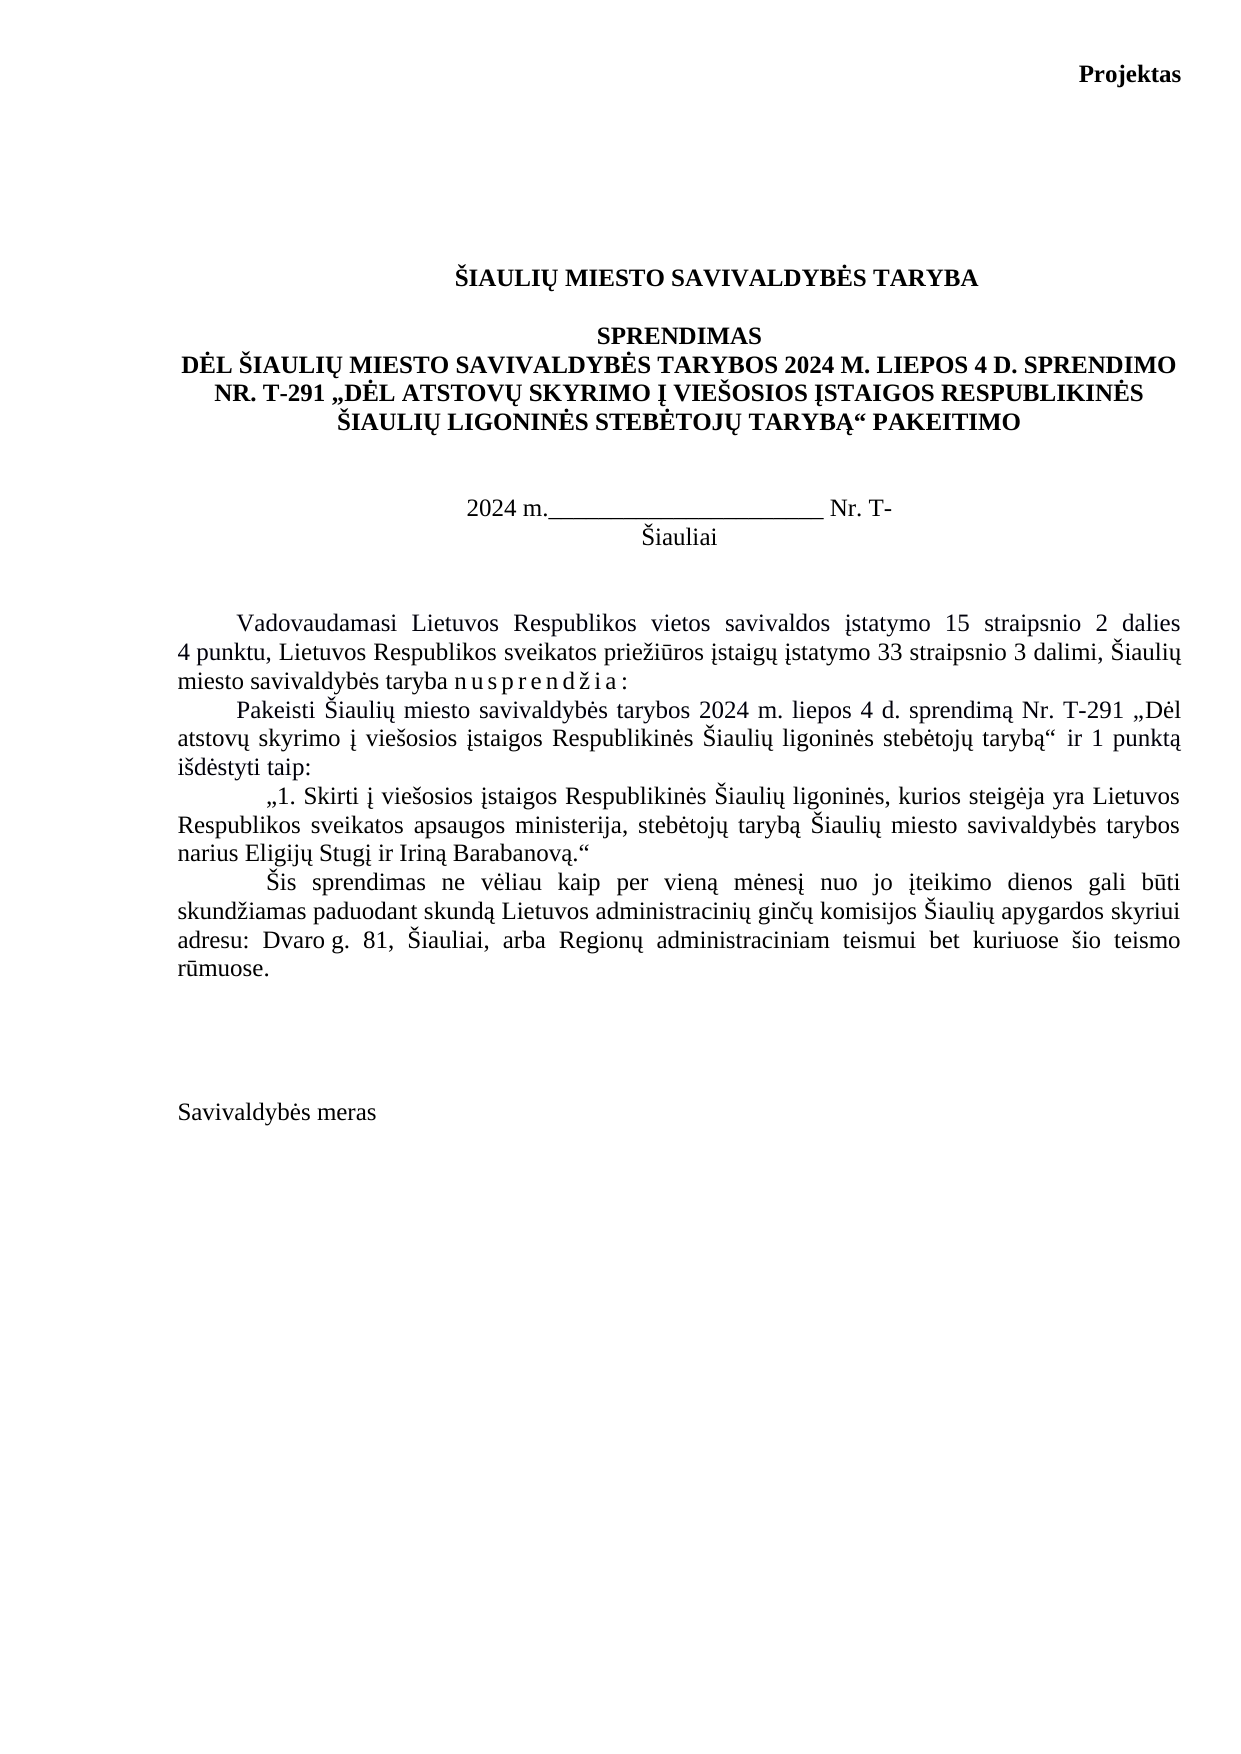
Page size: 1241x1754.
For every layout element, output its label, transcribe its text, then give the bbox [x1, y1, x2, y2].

text SPRENDIMAS [177, 321, 1181, 350]
text Pakeisti Šiaulių miesto savivaldybės tarybos 2024 m. liepos 4 d. sprendimą Nr. T-291 „Dėl atstovų skyrimo į viešosios įstaigos Respublikinės Šiaulių ligoninės stebėtojų tarybą“ ir 1 punktą išdėstyti taip: [177, 695, 1181, 781]
text „1. Skirti į viešosios įstaigos Respublikinės Šiaulių ligoninės, kurios steigėja yra Lietuvos Respublikos sveikatos apsaugos ministerija, stebėtojų tarybą Šiaulių miesto savivaldybės tarybos narius Eligijų Stugį ir Iriną Barabanovą.“ [177, 781, 1181, 867]
text DĖL ŠIAULIŲ MIESTO SAVIVALDYBĖS TARYBOS 2024 M. LIEPOS 4 D. SPRENDIMO NR. T-291 „DĖL ATSTOVŲ SKYRIMO Į VIEŠOSIOS ĮSTAIGOS RESPUBLIKINĖS ŠIAULIŲ LIGONINĖS STEBĖTOJŲ TARYBĄ“ PAKEITIMO [177, 350, 1181, 436]
text Vadovaudamasi Lietuvos Respublikos vietos savivaldos įstatymo 15 straipsnio 2 dalies 4 punktu, Lietuvos Respublikos sveikatos priežiūros įstaigų įstatymo 33 straipsnio 3 dalimi, Šiaulių miesto savivaldybės taryba nusprendžia: [177, 608, 1181, 695]
subtitle ŠIAULIŲ MIESTO SAVIVALDYBĖS TARYBA [177, 263, 1181, 292]
text Šiauliai [177, 522, 1181, 551]
text 2024 m.______________________ Nr. T- [177, 493, 1181, 522]
text Savivaldybės meras [177, 1097, 1181, 1126]
text Šis sprendimas ne vėliau kaip per vieną mėnesį nuo jo įteikimo dienos gali būti skundžiamas paduodant skundą Lietuvos administracinių ginčų komisijos Šiaulių apygardos skyriui adresu: Dvaro g. 81, Šiauliai, arba Regionų administraciniam teismui bet kuriuose šio teismo rūmuose. [177, 867, 1181, 982]
